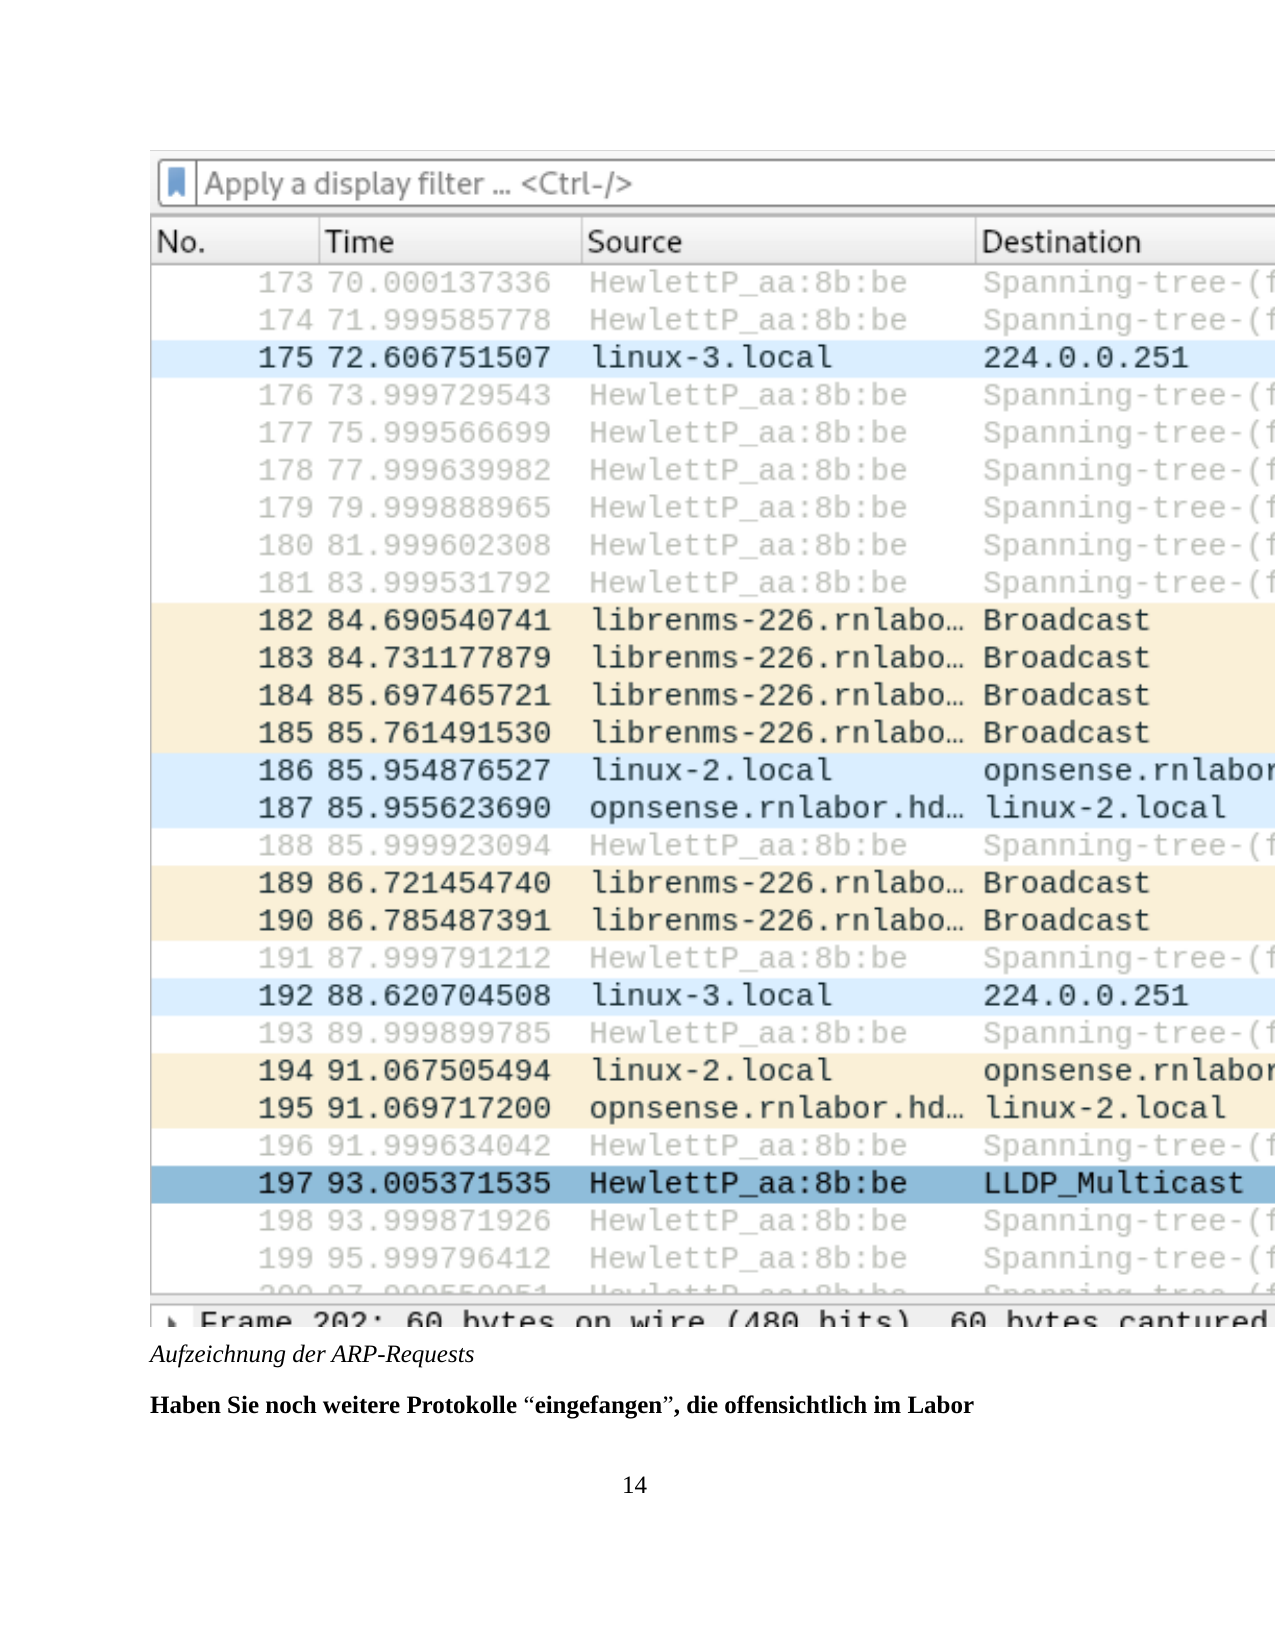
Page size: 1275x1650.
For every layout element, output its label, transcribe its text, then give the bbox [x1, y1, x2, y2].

picture [150, 150, 1275, 1327]
text Aufzeichnung der ARP-Requests [150, 1339, 1125, 1368]
text Haben Sie noch weitere Protokolle “eingefangen”, die offensichtlich im Labor [150, 1390, 1125, 1418]
